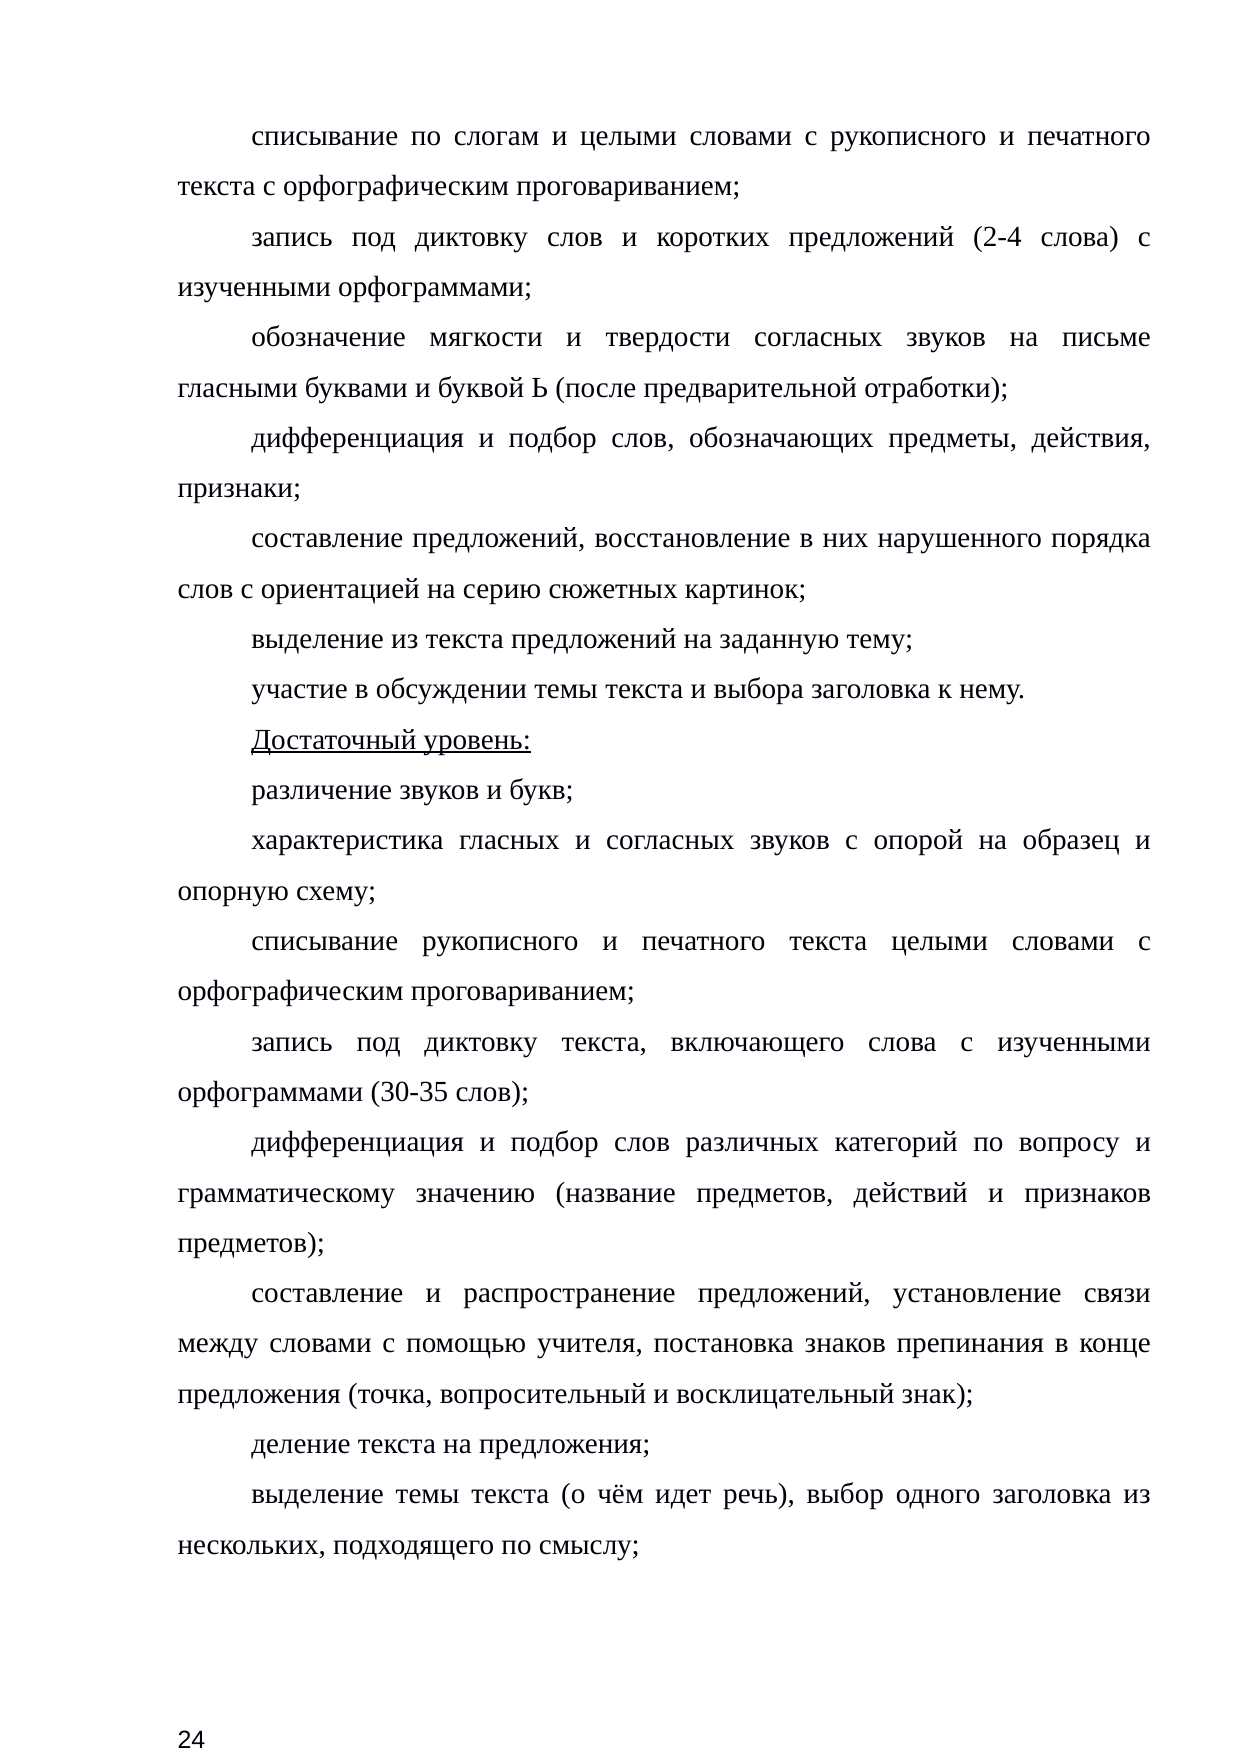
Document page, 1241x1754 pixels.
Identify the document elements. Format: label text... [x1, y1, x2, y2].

text составление предложений, восстановление в них нарушенного порядка слов с ориентацией на серию сюжетных картинок; [177, 521, 1152, 604]
text дифференциация и подбор слов различных категорий по вопросу и грамматическому значению (название предметов, действий и признаков предметов); [177, 1124, 1152, 1258]
text дифференциация и подбор слов, обозначающих предметы, действия, признаки; [177, 420, 1152, 504]
text участие в обсуждении темы текста и выбора заголовка к нему. [177, 672, 1152, 705]
text запись под диктовку слов и коротких предложений (2-4 слова) с изученными орфограммами; [177, 219, 1152, 303]
text выделение темы текста (о чём идет речь), выбор одного заголовка из нескольких, подходящего по смыслу; [177, 1477, 1152, 1560]
text Достаточный уровень: [177, 722, 1152, 755]
text запись под диктовку текста, включающего слова с изученными орфограммами (30-35 слов); [177, 1024, 1152, 1108]
text выделение из текста предложений на заданную тему; [177, 621, 1152, 655]
text списывание по слогам и целыми словами с рукописного и печатного текста с орфографическим проговариванием; [177, 118, 1152, 202]
text обозначение мягкости и твердости согласных звуков на письме гласными буквами и буквой Ь (после предварительной отработки); [177, 319, 1152, 403]
text составление и распространение предложений, установление связи между словами с помощью учителя, постановка знаков препинания в конце предложения (точка, вопросительный и восклицательный знак); [177, 1275, 1152, 1409]
text деление текста на предложения; [177, 1426, 1152, 1460]
text списывание рукописного и печатного текста целыми словами с орфографическим проговариванием; [177, 923, 1152, 1007]
text различение звуков и букв; [177, 772, 1152, 806]
text характеристика гласных и согласных звуков с опорой на образец и опорную схему; [177, 822, 1152, 906]
